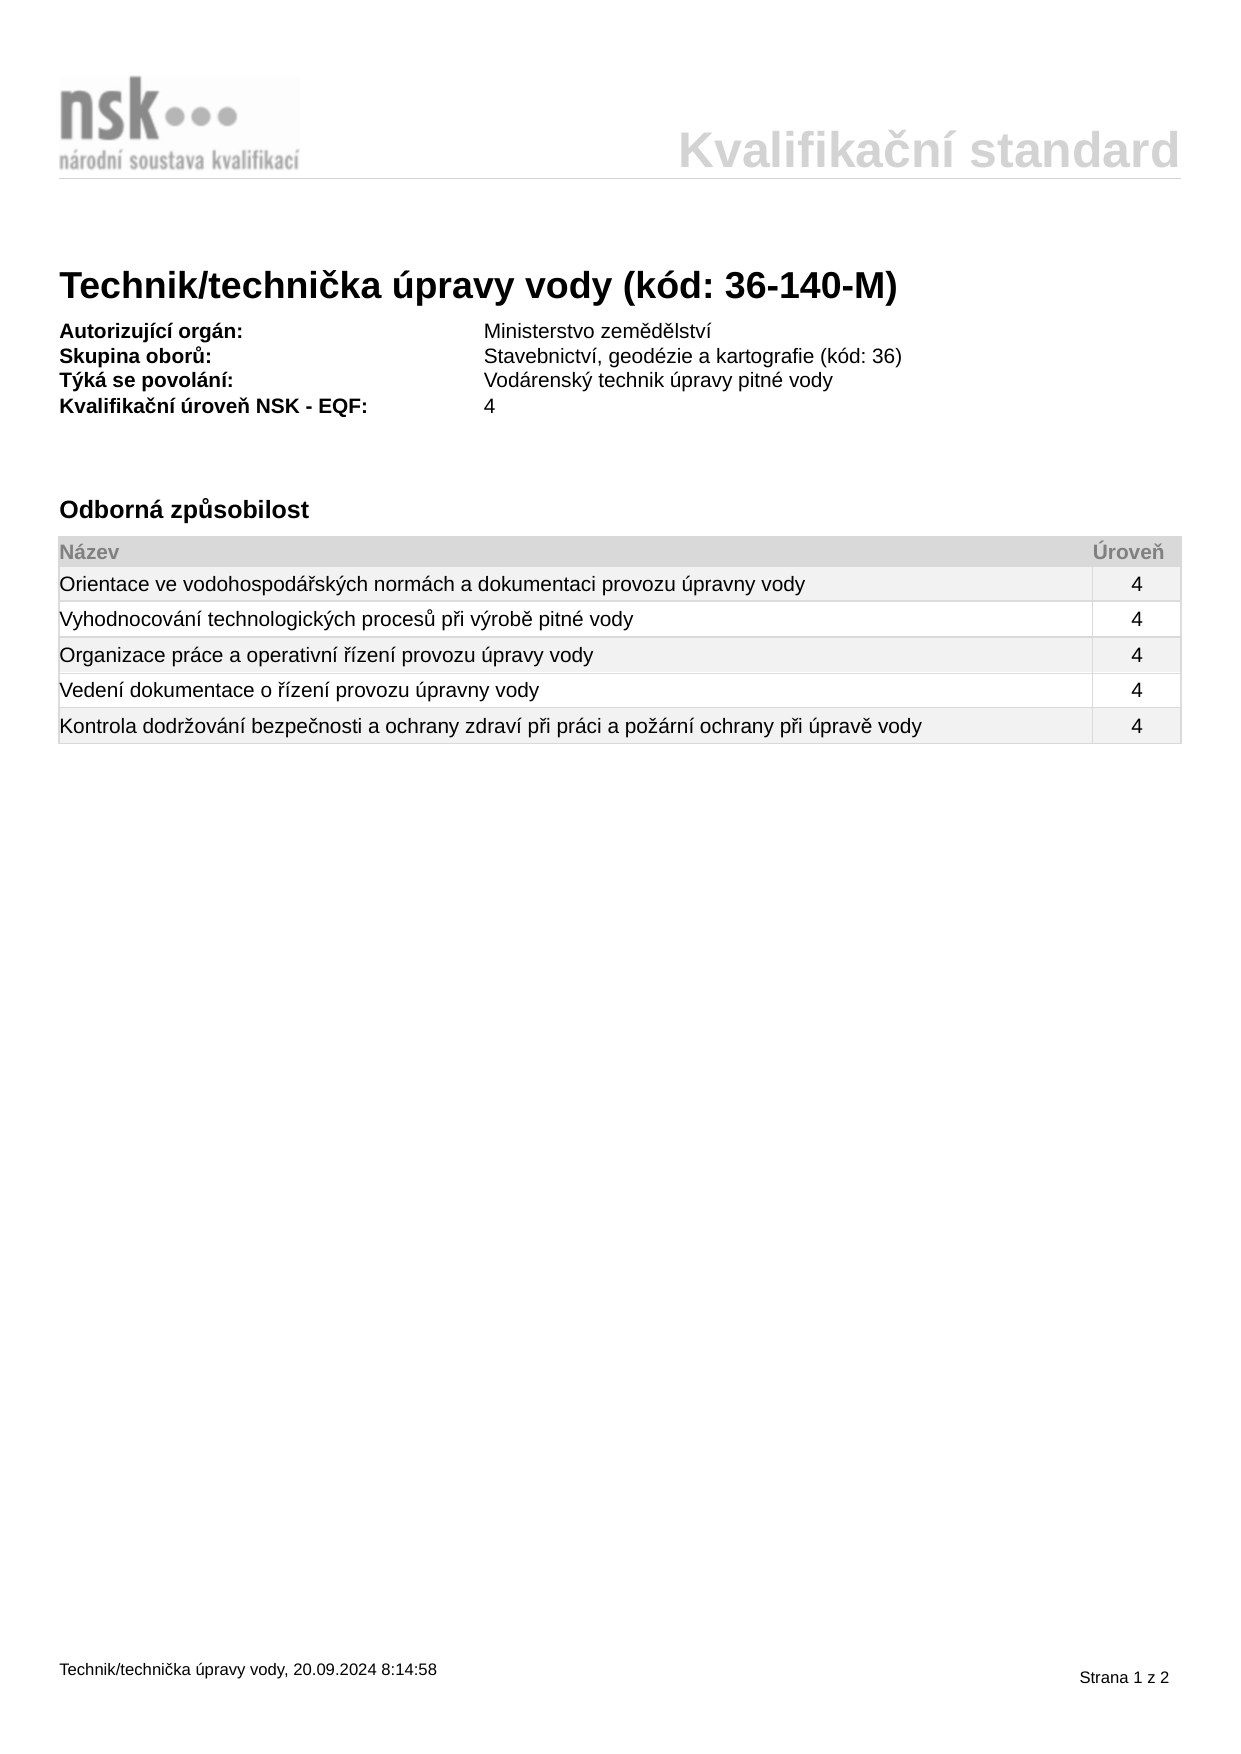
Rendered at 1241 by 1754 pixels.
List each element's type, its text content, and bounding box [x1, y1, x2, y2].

table_cell [626, 307, 862, 319]
table_cell [484, 307, 620, 319]
table_cell [862, 524, 1093, 536]
table_cell Odborná způsobilost [59, 489, 1181, 524]
table_cell [1093, 744, 1169, 1043]
table_cell [484, 524, 620, 536]
table_cell [626, 418, 862, 489]
table_cell [484, 196, 620, 224]
table_cell Vodárenský technik úpravy pitné vody [484, 368, 1181, 393]
table_cell [1093, 1502, 1169, 1659]
table_cell 4 [1093, 567, 1180, 600]
table_cell 4 [1093, 674, 1180, 707]
table_cell 4 [484, 394, 1181, 417]
table_cell Vyhodnocování technologických procesů při výrobě pitné vody [60, 602, 1092, 636]
table_cell Vedení dokumentace o řízení provozu úpravny vody [60, 674, 1092, 707]
table_cell [862, 307, 1093, 319]
table_cell [620, 1043, 626, 1343]
table_cell [484, 172, 620, 178]
table_cell [59, 744, 483, 1043]
table_cell Týká se povolání: [59, 368, 483, 392]
table_cell [1093, 418, 1169, 489]
table_cell [626, 524, 862, 536]
table_cell [626, 196, 862, 224]
table_cell [59, 179, 1181, 196]
table_cell [862, 744, 1093, 1043]
table_cell [620, 744, 626, 1043]
table_cell [862, 1502, 1093, 1659]
table_cell [620, 1343, 626, 1502]
table_cell [484, 744, 620, 1043]
table_cell 4 [1093, 602, 1180, 636]
table_cell [1093, 524, 1169, 536]
table_cell [1169, 1659, 1181, 1695]
table_cell Autorizující orgán: [59, 319, 483, 343]
table_cell Úroveň [1093, 537, 1180, 566]
table_cell Stavebnictví, geodézie a kartografie (kód: 36) [484, 344, 1181, 368]
table_cell Orientace ve vodohospodářských normách a dokumentaci provozu úpravny vody [60, 567, 1092, 600]
table_cell [59, 196, 483, 224]
table_cell [59, 1502, 483, 1659]
table_cell [862, 418, 1093, 489]
table_cell [484, 1343, 620, 1502]
table_cell Ministerstvo zemědělství [484, 319, 1181, 344]
table_cell [484, 1043, 620, 1343]
table_cell [59, 1343, 483, 1502]
table_cell [626, 744, 862, 1043]
table_cell [59, 307, 483, 319]
table_cell Strana 1 z 2 [862, 1659, 1169, 1695]
table_cell Organizace práce a operativní řízení provozu úpravy vody [60, 638, 1092, 672]
table_cell [59, 418, 483, 489]
table_cell Název [60, 537, 1092, 566]
table_cell [620, 1502, 626, 1659]
table_cell Technik/technička úpravy vody (kód: 36-140-M) [59, 224, 1181, 307]
table_cell Technik/technička úpravy vody, 20.09.2024 8:14:58 [59, 1659, 862, 1695]
table_cell [626, 1343, 862, 1502]
table_cell Skupina oborů: [59, 344, 483, 368]
table_cell [1169, 196, 1181, 224]
table_cell [484, 418, 620, 489]
table_cell [1093, 196, 1169, 224]
table_cell Kvalifikační úroveň NSK - EQF: [59, 394, 483, 417]
table_cell [59, 524, 483, 536]
table_cell [626, 1043, 862, 1343]
table_cell [1169, 418, 1181, 489]
table_cell [862, 1343, 1093, 1502]
table_cell [620, 418, 626, 489]
table_cell 4 [1093, 708, 1180, 743]
table_cell Kontrola dodržování bezpečnosti a ochrany zdraví při práci a požární ochrany při úpravě vody [60, 708, 1092, 743]
table_cell [1169, 524, 1181, 536]
table_cell [1169, 307, 1181, 319]
table_cell [59, 1043, 483, 1343]
table_cell [862, 196, 1093, 224]
table_cell [1169, 744, 1181, 1043]
table_cell [484, 1502, 620, 1659]
table_cell [1169, 1502, 1181, 1659]
table_cell [1093, 307, 1169, 319]
table_cell [1169, 1343, 1181, 1502]
table_cell [59, 172, 483, 178]
table_cell [620, 524, 626, 536]
table_cell [1093, 1043, 1169, 1343]
table_header Kvalifikační standard [626, 59, 1181, 178]
table_cell [620, 196, 626, 224]
table_cell [1169, 1043, 1181, 1343]
table_cell [862, 1043, 1093, 1343]
table_cell [1093, 1343, 1169, 1502]
table_cell [626, 1502, 862, 1659]
table_cell 4 [1093, 638, 1180, 672]
table_header [621, 59, 626, 172]
table_cell [620, 307, 626, 319]
picture [58, 59, 621, 172]
